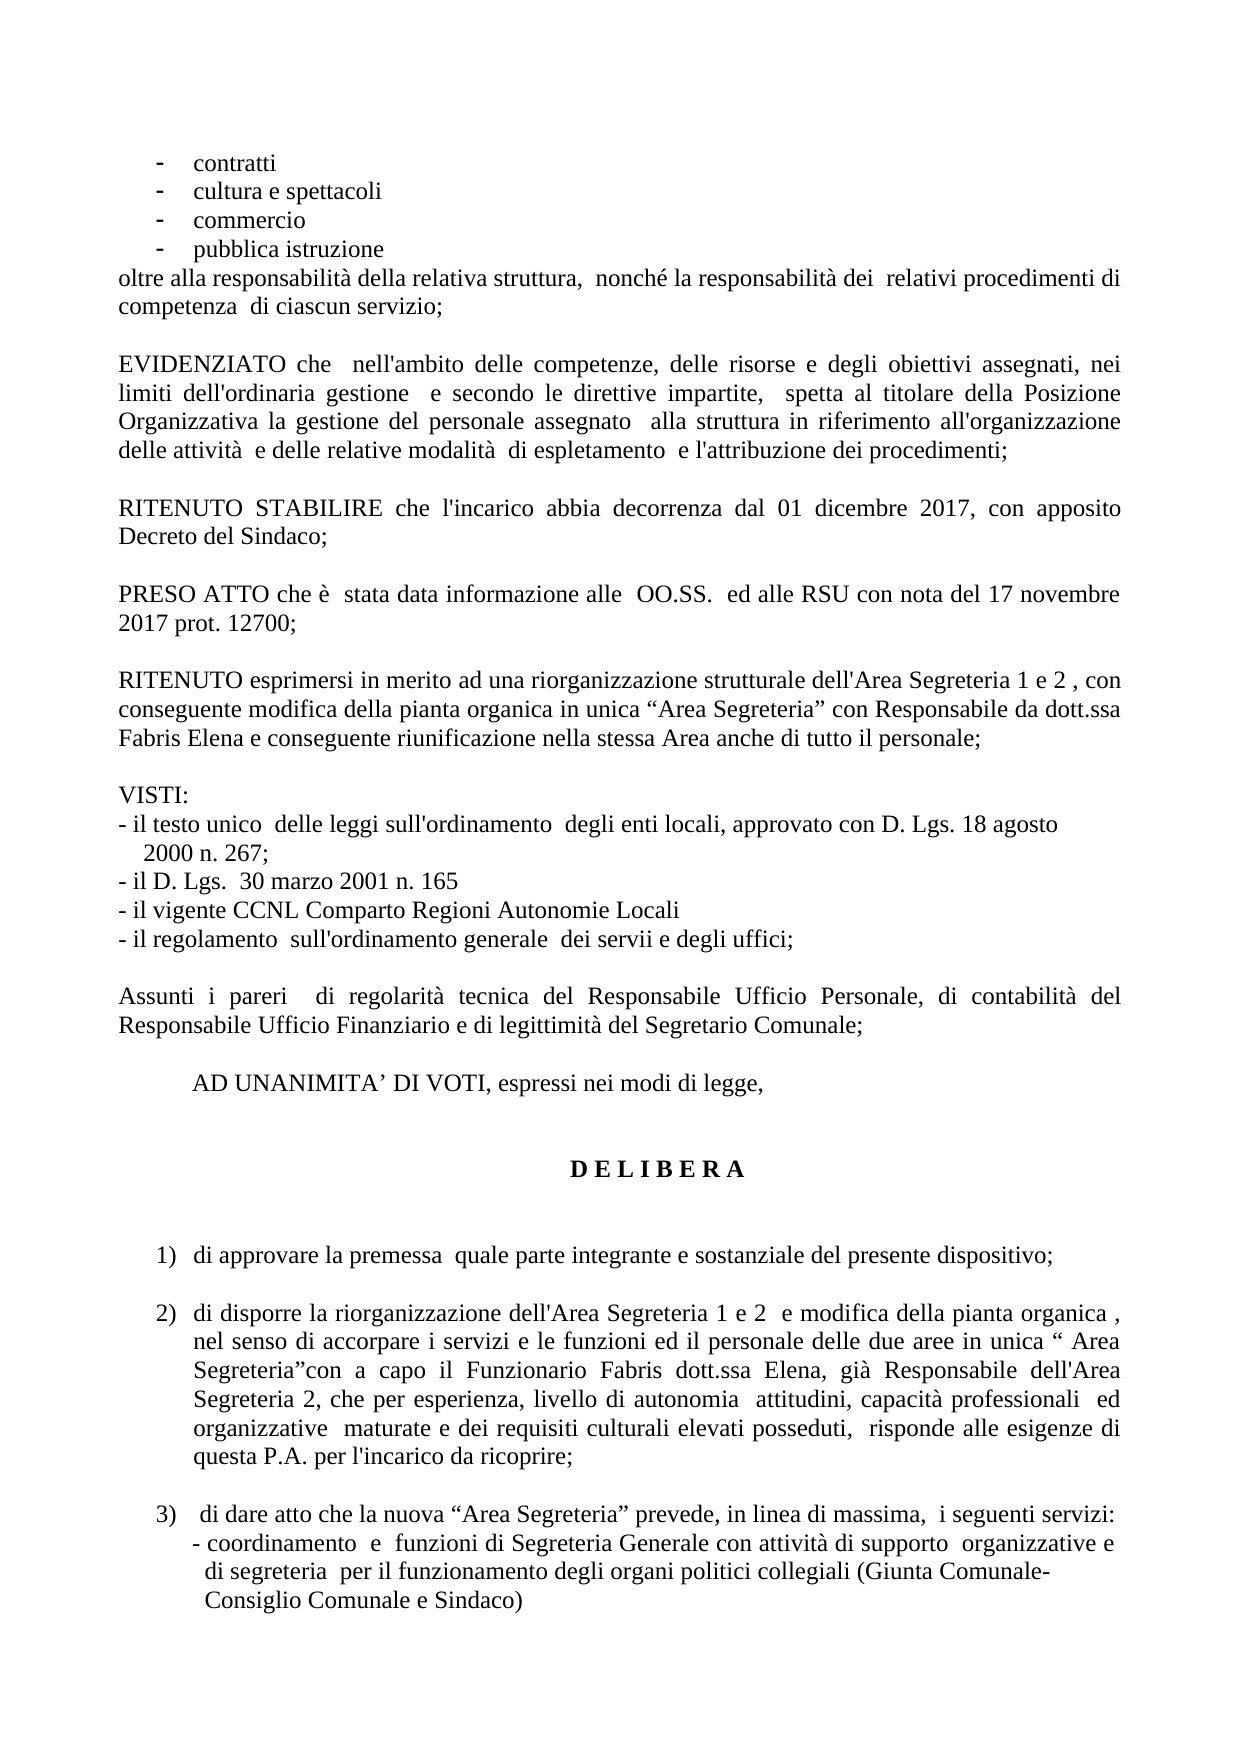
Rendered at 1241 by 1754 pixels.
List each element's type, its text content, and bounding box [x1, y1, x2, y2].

text Assunti i pareri di regolarità tecnica del Responsabile Ufficio Personale, di contabilità del Responsabile Ufficio Finanziario e di legittimità del Segretario Comunale; [118, 981, 1122, 1039]
text RITENUTO STABILIRE che l'incarico abbia decorrenza dal 01 dicembre 2017, con apposito Decreto del Sindaco; [118, 493, 1122, 550]
list di dare atto che la nuova “Area Segreteria” prevede, in linea di massima, i seguenti servizi: [156, 1499, 1122, 1528]
list contratti [156, 148, 1122, 176]
text - il D. Lgs. 30 marzo 2001 n. 165 [118, 866, 1122, 895]
list di approvare la premessa quale parte integrante e sostanziale del presente dispositivo; [156, 1240, 1122, 1269]
text EVIDENZIATO che nell'ambito delle competenze, delle risorse e degli obiettivi assegnati, nei limiti dell'ordinaria gestione e secondo le direttive impartite, spetta al titolare della Posizione Organizzativa la gestione del personale assegnato alla struttura in riferimento all'organizzazione delle attività e delle relative modalità di espletamento e l'attribuzione dei procedimenti; [118, 349, 1122, 464]
text - coordinamento e funzioni di Segreteria Generale con attività di supporto organizzative e di segreteria per il funzionamento degli organi politici collegiali (Giunta Comunale- Consiglio Comunale e Sindaco) [118, 1528, 1122, 1614]
text AD UNANIMITA’ DI VOTI, espressi nei modi di legge, [118, 1068, 1122, 1096]
list cultura e spettacoli [156, 176, 1122, 205]
text 2000 n. 267; [118, 838, 1122, 866]
text - il vigente CCNL Comparto Regioni Autonomie Locali [118, 895, 1122, 924]
subtitle D E L I B E R A [118, 1154, 1122, 1183]
text PRESO ATTO che è stata data informazione alle OO.SS. ed alle RSU con nota del 17 novembre 2017 prot. 12700; [118, 579, 1122, 636]
text - il testo unico delle leggi sull'ordinamento degli enti locali, approvato con D. Lgs. 18 agosto [118, 809, 1122, 838]
list commercio [156, 205, 1122, 234]
list di disporre la riorganizzazione dell'Area Segreteria 1 e 2 e modifica della pianta organica , nel senso di accorpare i servizi e le funzioni ed il personale delle due aree in unica “ Area Segreteria”con a capo il Funzionario Fabris dott.ssa Elena, già Responsabile dell'Area Segreteria 2, che per esperienza, livello di autonomia attitudini, capacità professionali ed organizzative maturate e dei requisiti culturali elevati posseduti, risponde alle esigenze di questa P.A. per l'incarico da ricoprire; [156, 1298, 1122, 1470]
list pubblica istruzione [156, 234, 1122, 263]
text RITENUTO esprimersi in merito ad una riorganizzazione strutturale dell'Area Segreteria 1 e 2 , con conseguente modifica della pianta organica in unica “Area Segreteria” con Responsabile da dott.ssa Fabris Elena e conseguente riunificazione nella stessa Area anche di tutto il personale; [118, 665, 1122, 751]
text oltre alla responsabilità della relativa struttura, nonché la responsabilità dei relativi procedimenti di competenza di ciascun servizio; [118, 263, 1122, 320]
text - il regolamento sull'ordinamento generale dei servii e degli uffici; [118, 924, 1122, 953]
text VISTI: [118, 780, 1122, 809]
